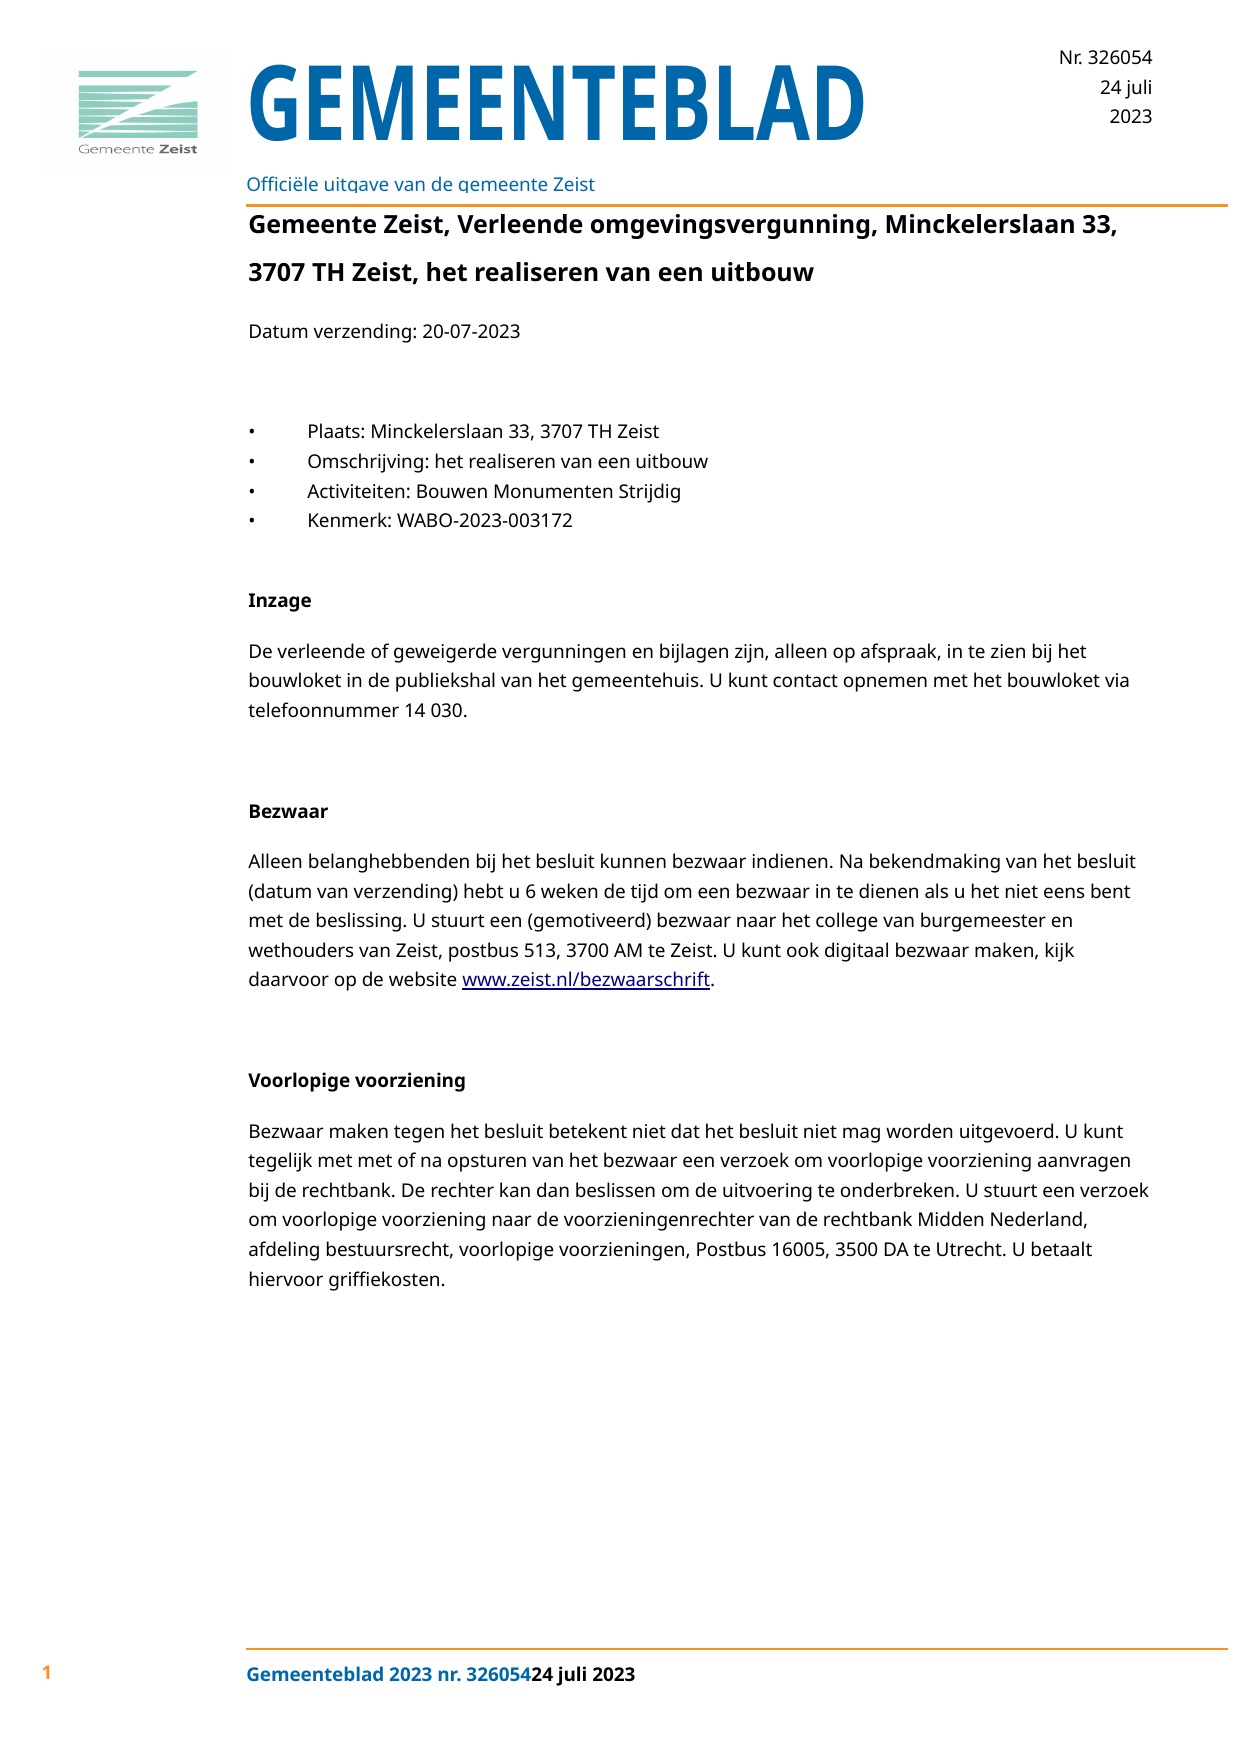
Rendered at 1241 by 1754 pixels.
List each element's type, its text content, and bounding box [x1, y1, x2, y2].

text De verleende of geweigerde vergunningen en bijlagen zijn, alleen op afspraak, in te zien bij het bouwloket in de publiekshal van het gemeentehuis. U kunt contact opnemen met het bouwloket via telefoonnummer 14 030. [248, 638, 1152, 723]
list Activiteiten: Bouwen Monumenten Strijdig [248, 478, 1152, 504]
text Inzage [248, 587, 1152, 613]
list Plaats: Minckelerslaan 33, 3707 TH Zeist [248, 419, 1152, 444]
picture [41, 47, 231, 172]
list Omschrijving: het realiseren van een uitbouw [248, 448, 1152, 474]
list Kenmerk: WABO-2023-003172 [248, 507, 1152, 533]
text Alleen belanghebbenden bij het besluit kunnen bezwaar indienen. Na bekendmaking van het besluit (datum van verzending) hebt u 6 weken de tijd om een bezwaar in te dienen als u het niet eens bent met de beslissing. U stuurt een (gemotiveerd) bezwaar naar het college van burgemeester en wethouders van Zeist, postbus 513, 3700 AM te Zeist. U kunt ook digitaal bezwaar maken, kijk daarvoor op de website www.zeist.nl/bezwaarschrift. [248, 848, 1152, 992]
text Gemeente Zeist, Verleende omgevingsvergunning, Minckelerslaan 33, 3707 TH Zeist, het realiseren van een uitbouw [248, 207, 1152, 288]
text Bezwaar maken tegen het besluit betekent niet dat het besluit niet mag worden uitgevoerd. U kunt tegelijk met met of na opsturen van het bezwaar een verzoek om voorlopige voorziening aanvragen bij de rechtbank. De rechter kan dan beslissen om de uitvoering te onderbreken. U stuurt een verzoek om voorlopige voorziening naar de voorzieningenrechter van de rechtbank Midden Nederland, afdeling bestuursrecht, voorlopige voorzieningen, Postbus 16005, 3500 DA te Utrecht. U betaalt hiervoor griffiekosten. [248, 1118, 1152, 1292]
text Voorlopige voorziening [248, 1067, 1152, 1093]
text Bezwaar [248, 798, 1152, 824]
text Datum verzending: 20-07-2023 [248, 318, 1152, 344]
